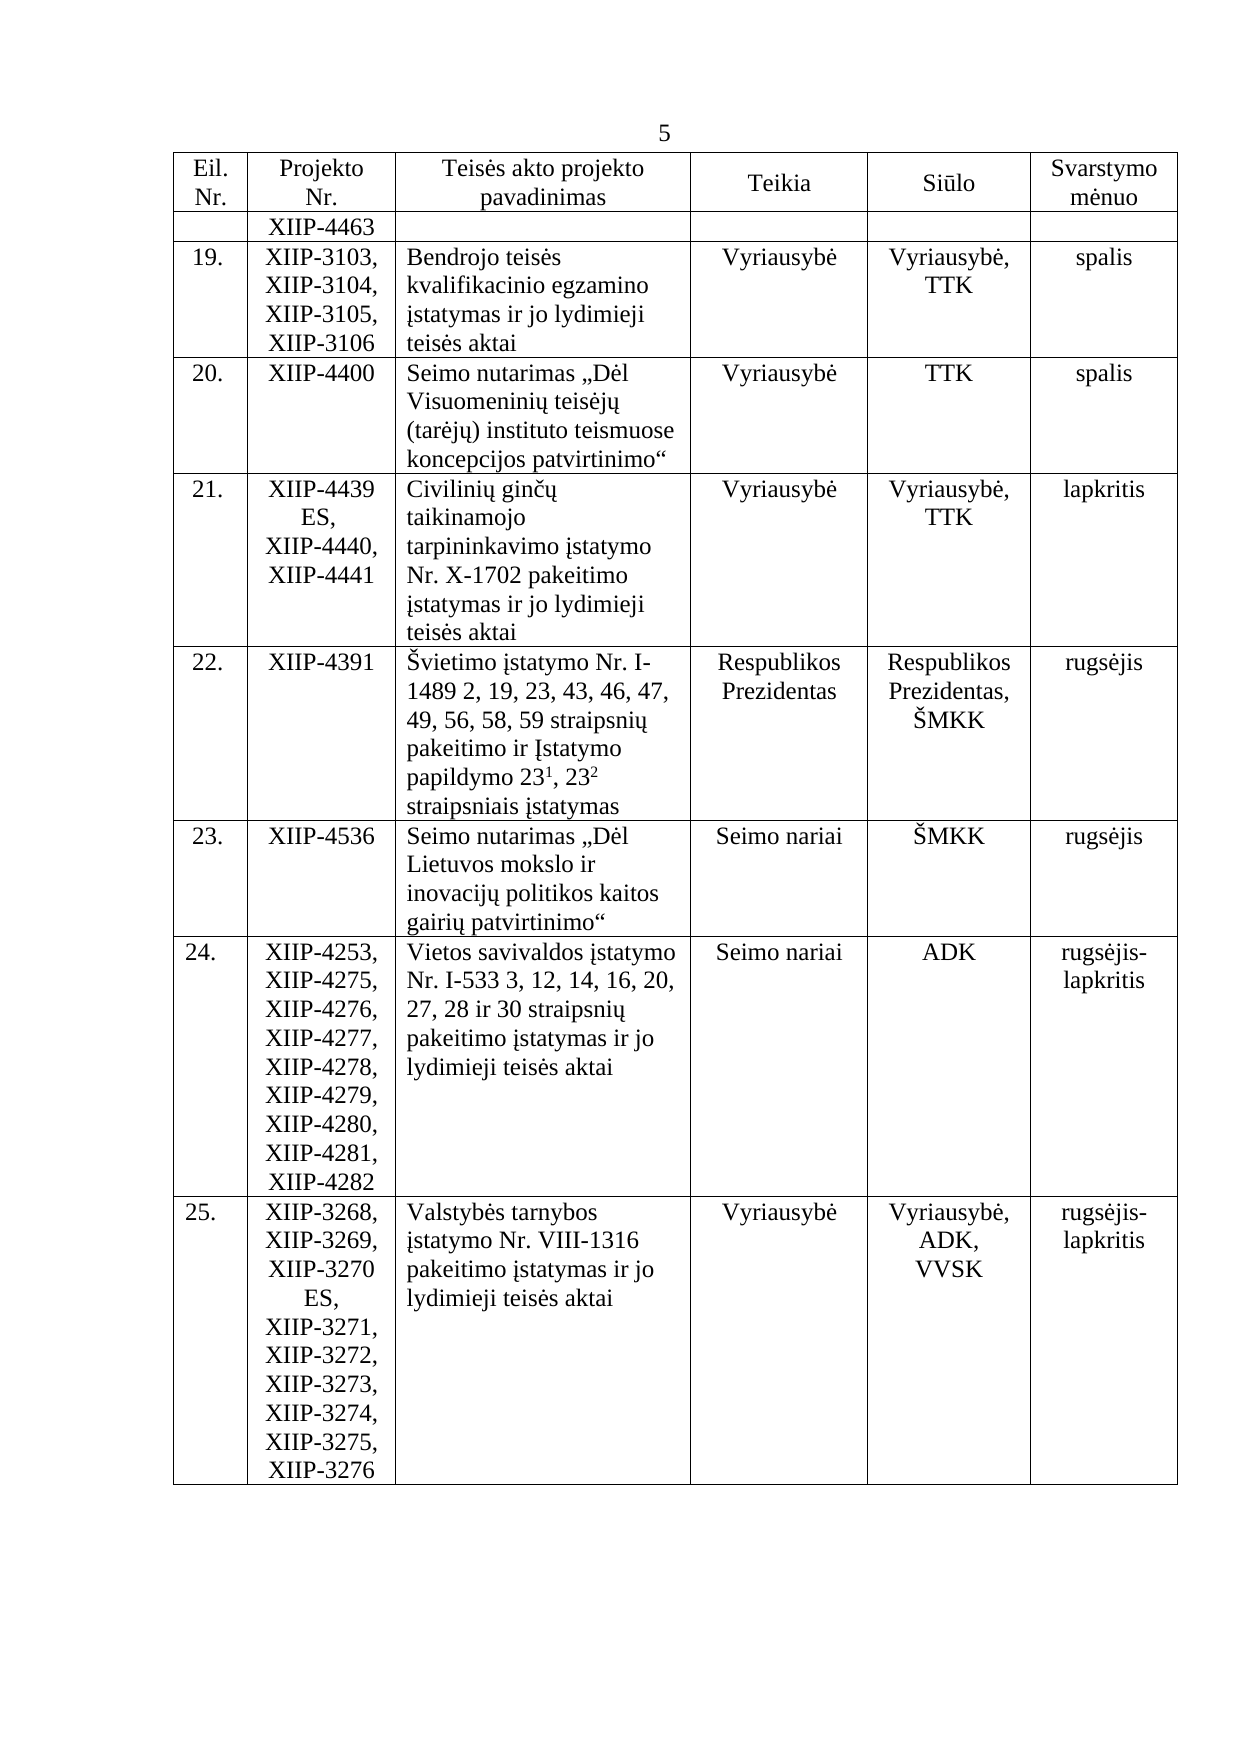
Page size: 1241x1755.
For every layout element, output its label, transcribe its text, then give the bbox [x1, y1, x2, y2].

table_header Projekto Nr. [248, 153, 395, 211]
table_cell Vyriausybė [691, 1197, 867, 1484]
table_header Teisės akto projekto pavadinimas [396, 153, 690, 211]
table_cell Vyriausybė [691, 358, 867, 473]
table_cell 24. [174, 937, 247, 1196]
table_header Siūlo [868, 153, 1030, 211]
table_cell [691, 212, 867, 241]
table_cell XIIP-4463 [248, 212, 395, 241]
table_cell [174, 212, 247, 241]
table_cell Seimo nariai [691, 937, 867, 1196]
table_cell XIIP-4400 [248, 358, 395, 473]
table_cell 20. [174, 358, 247, 473]
table_cell Vietos savivaldos įstatymo Nr. I-533 3, 12, 14, 16, 20, 27, 28 ir 30 straipsnių pakeitimo įstatymas ir jo lydimieji teisės aktai [396, 937, 690, 1196]
table_cell Vyriausybė, TTK [868, 474, 1030, 646]
table_header Svarstymo mėnuo [1031, 153, 1177, 211]
table_cell rugsėjis [1031, 821, 1177, 936]
table_cell XIIP-4439 ES, XIIP-4440, XIIP-4441 [248, 474, 395, 646]
table_cell lapkritis [1031, 474, 1177, 646]
table_cell 22. [174, 647, 247, 820]
table_cell Respublikos Prezidentas [691, 647, 867, 820]
table_cell XIIP-3103, XIIP-3104, XIIP-3105, XIIP-3106 [248, 242, 395, 357]
table_cell spalis [1031, 242, 1177, 357]
table_cell Vyriausybė, TTK [868, 242, 1030, 357]
table_cell TTK [868, 358, 1030, 473]
table_cell [396, 212, 690, 241]
table_cell Respublikos Prezidentas, ŠMKK [868, 647, 1030, 820]
table_cell XIIP-3268, XIIP-3269, XIIP-3270 ES, XIIP-3271, XIIP-3272, XIIP-3273, XIIP-3274, XIIP-3275, XIIP-3276 [248, 1197, 395, 1484]
table_cell XIIP-4253, XIIP-4275, XIIP-4276, XIIP-4277, XIIP-4278, XIIP-4279, XIIP-4280, XIIP-4281, XIIP-4282 [248, 937, 395, 1196]
table_cell Vyriausybė [691, 474, 867, 646]
table_cell rugsėjis [1031, 647, 1177, 820]
table_cell Vyriausybė, ADK, VVSK [868, 1197, 1030, 1484]
table_cell 19. [174, 242, 247, 357]
table_cell XIIP-4391 [248, 647, 395, 820]
table_cell Bendrojo teisės kvalifikacinio egzamino įstatymas ir jo lydimieji teisės aktai [396, 242, 690, 357]
table_cell [868, 212, 1030, 241]
table_cell ADK [868, 937, 1030, 1196]
table_cell spalis [1031, 358, 1177, 473]
table_cell Valstybės tarnybos įstatymo Nr. VIII-1316 pakeitimo įstatymas ir jo lydimieji teisės aktai [396, 1197, 690, 1484]
table_cell rugsėjis- lapkritis [1031, 937, 1177, 1196]
table_cell rugsėjis- lapkritis [1031, 1197, 1177, 1484]
table_cell Švietimo įstatymo Nr. I-1489 2, 19, 23, 43, 46, 47, 49, 56, 58, 59 straipsnių pakeitimo ir Įstatymo papildymo 231, 232 straipsniais įstatymas [396, 647, 690, 820]
table_header Teikia [691, 153, 867, 211]
table_cell Civilinių ginčų taikinamojo tarpininkavimo įstatymo Nr. X-1702 pakeitimo įstatymas ir jo lydimieji teisės aktai [396, 474, 690, 646]
table_cell 23. [174, 821, 247, 936]
table_cell 21. [174, 474, 247, 646]
table_cell Seimo nutarimas „Dėl Visuomeninių teisėjų (tarėjų) instituto teismuose koncepcijos patvirtinimo“ [396, 358, 690, 473]
table_cell 25. [174, 1197, 247, 1484]
table_cell Seimo nutarimas „Dėl Lietuvos mokslo ir inovacijų politikos kaitos gairių patvirtinimo“ [396, 821, 690, 936]
table_cell Seimo nariai [691, 821, 867, 936]
table_cell Vyriausybė [691, 242, 867, 357]
table_cell ŠMKK [868, 821, 1030, 936]
table_header Eil. Nr. [174, 153, 247, 211]
table_cell XIIP-4536 [248, 821, 395, 936]
table_cell [1031, 212, 1177, 241]
